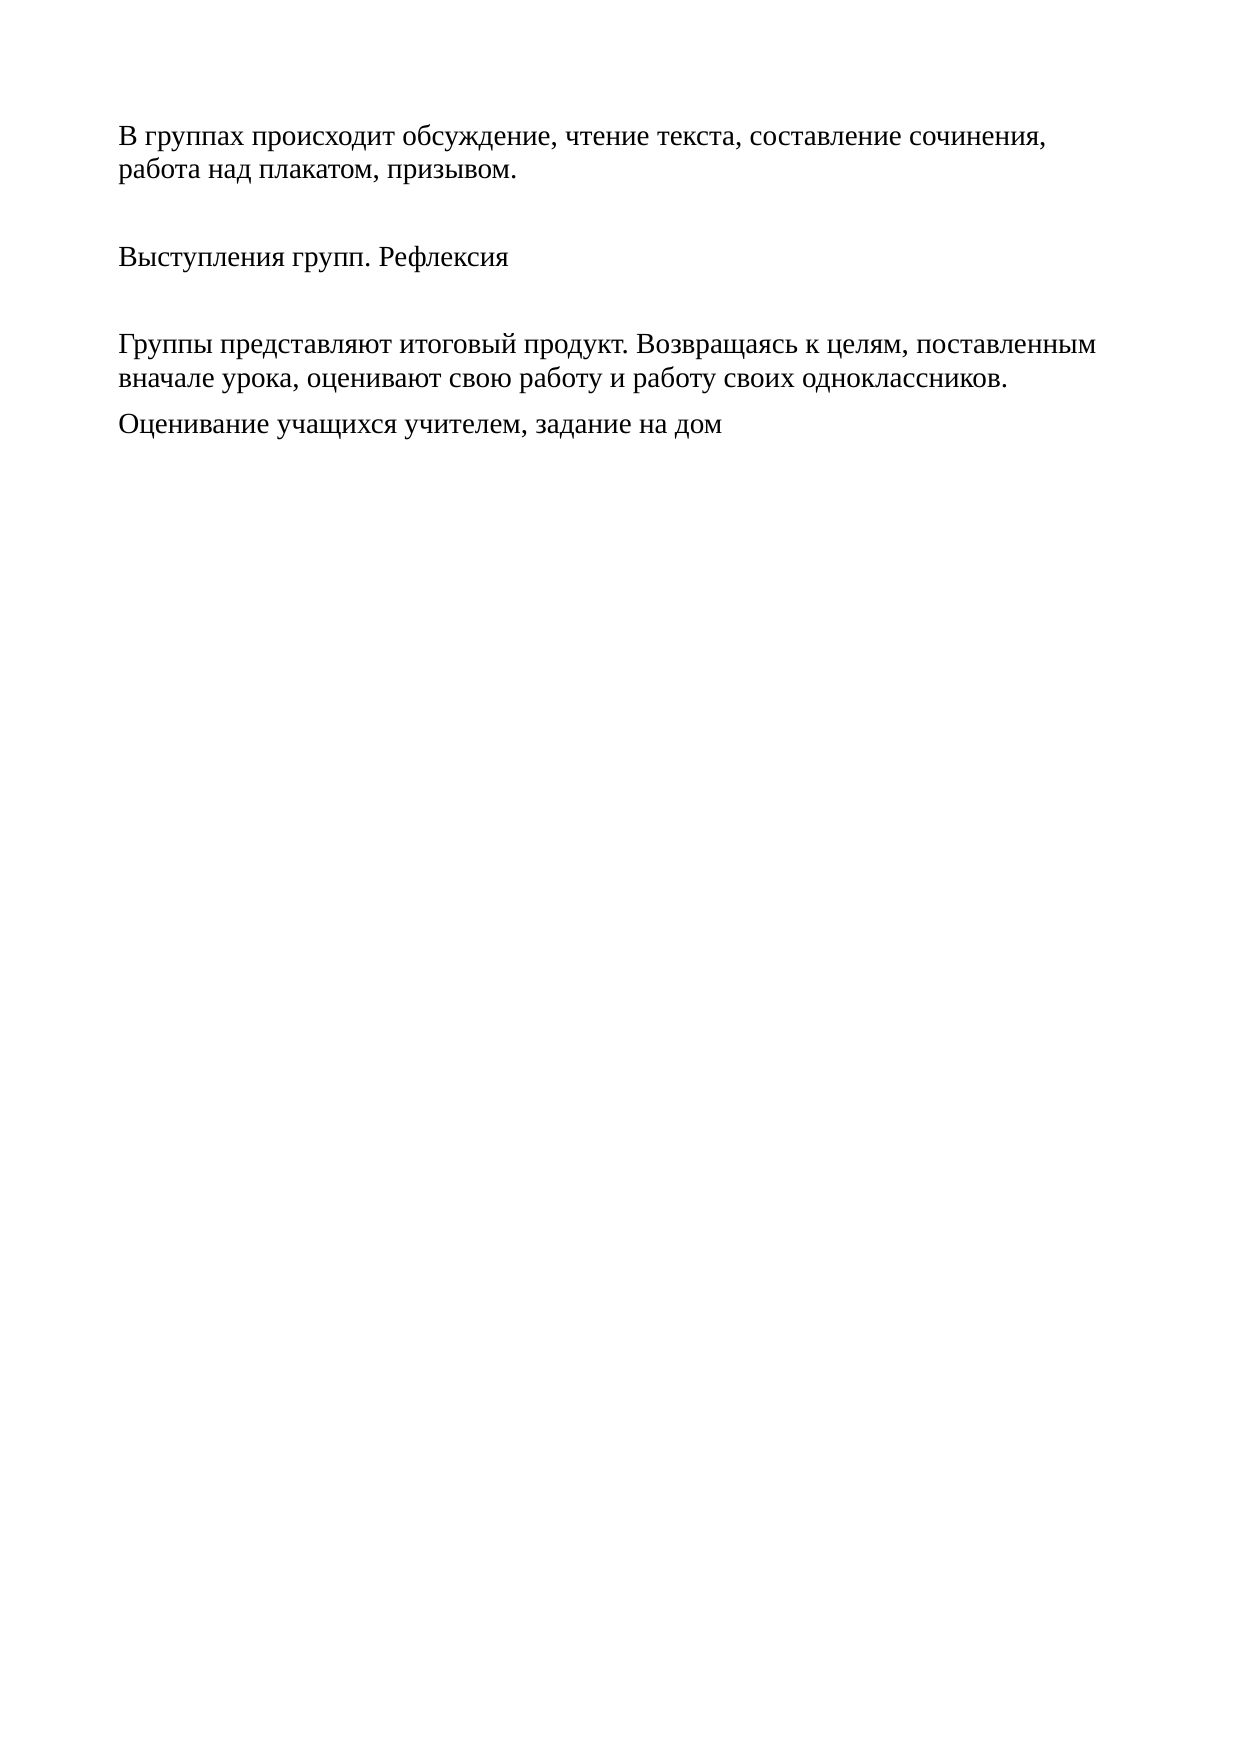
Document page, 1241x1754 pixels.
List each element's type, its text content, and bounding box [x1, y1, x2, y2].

text В группах происходит обсуждение, чтение текста, составление сочинения, работа над плакатом, призывом. [118, 118, 1122, 185]
text Оценивание учащихся учителем, задание на дом [118, 406, 1122, 439]
text Выступления групп. Рефлексия [118, 239, 1122, 272]
text Группы представляют итоговый продукт. Возвращаясь к целям, поставленным вначале урока, оценивают свою работу и работу своих одноклассников. [118, 326, 1122, 393]
